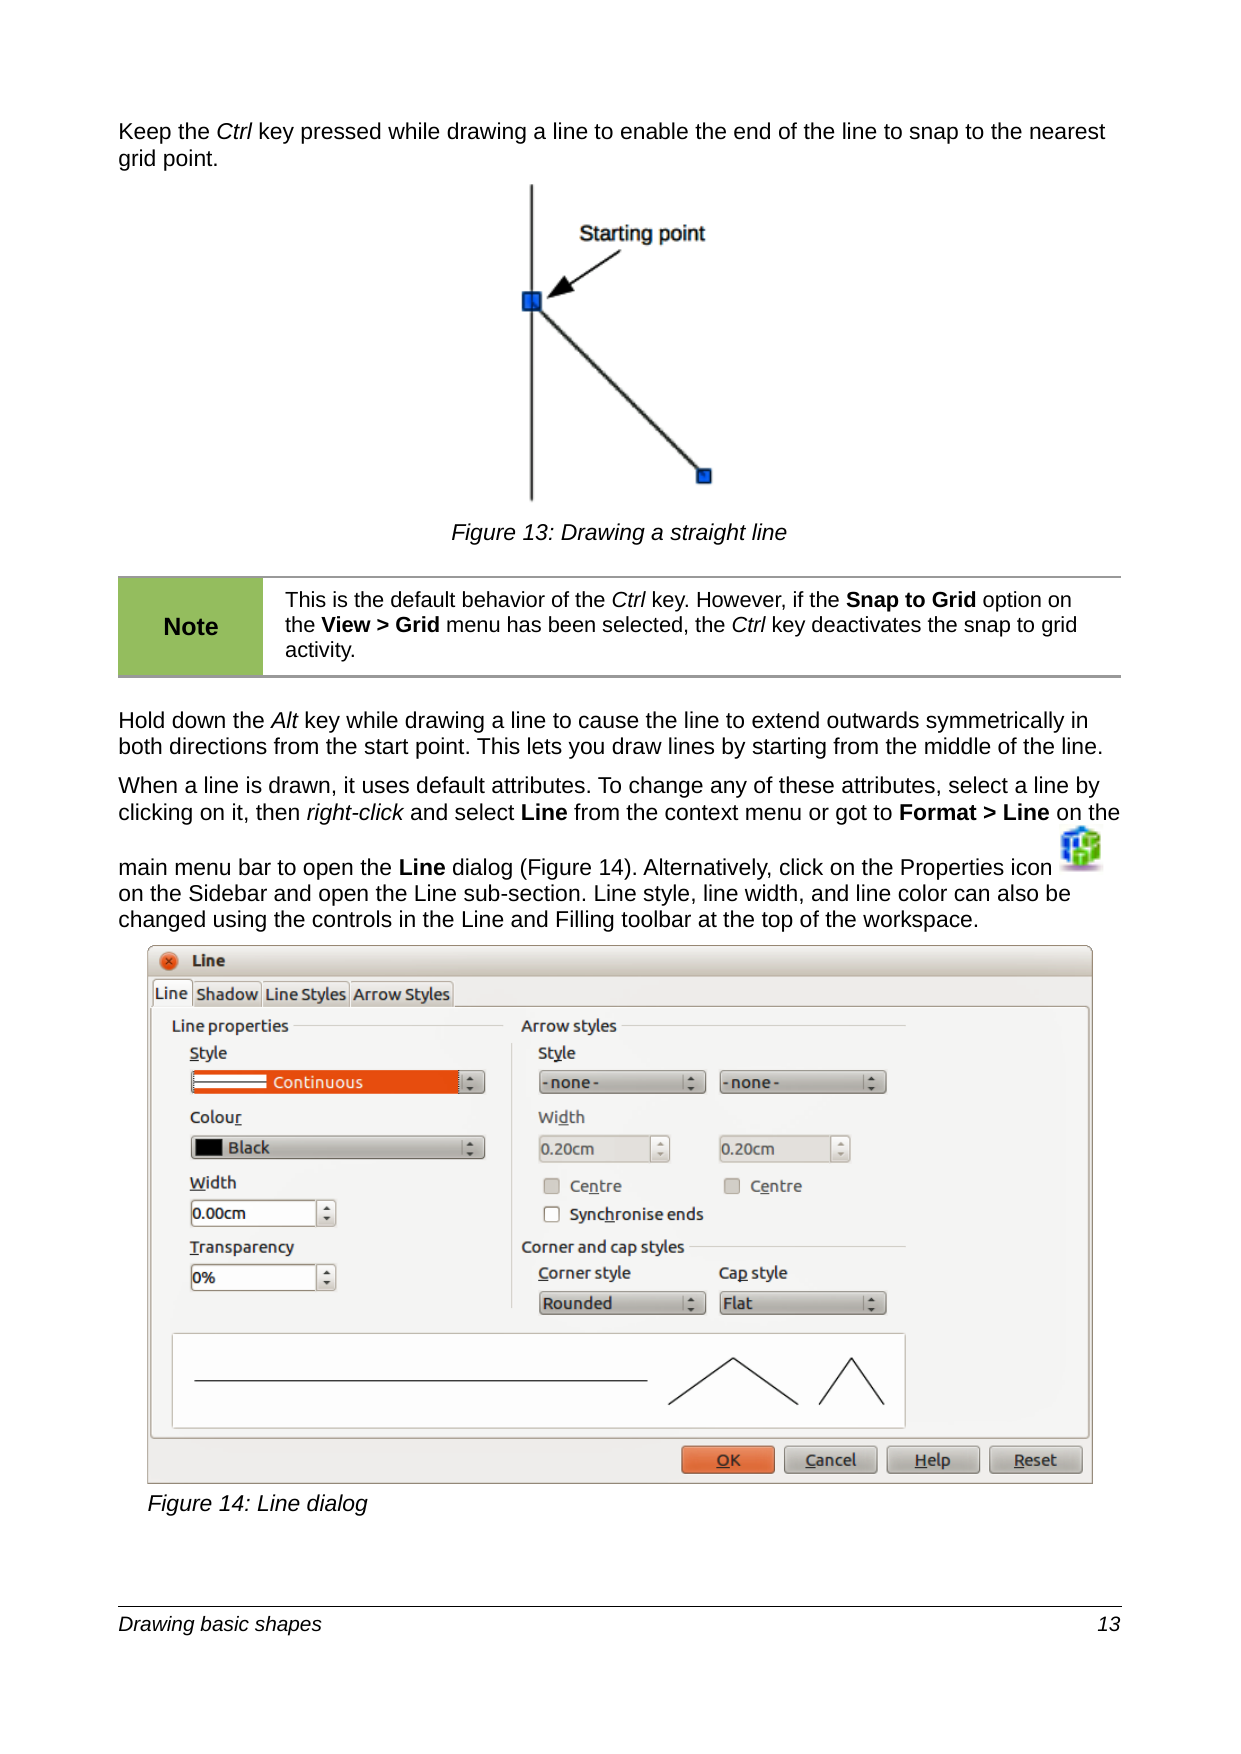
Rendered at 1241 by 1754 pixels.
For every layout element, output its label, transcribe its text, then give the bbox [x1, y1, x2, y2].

text Figure 13: Drawing a straight line [445, 519, 795, 546]
text Figure 14: Line dialog [147, 1490, 1093, 1517]
table_header Note [118, 578, 263, 675]
table_header This is the default behavior of the Ctrl key. However, if the Snap to Grid option on the View > Grid menu has been selected, the Ctrl key deactivates the snap to grid activity. [264, 578, 1121, 675]
text Hold down the Alt key while drawing a line to cause the line to extend outwards symmetrically in both directions from the start point. This lets you draw lines by starting from the middle of the line. [118, 707, 1122, 759]
picture [147, 945, 1093, 1484]
text Keep the Ctrl key pressed while drawing a line to enable the end of the line to snap to the nearest grid point. [118, 118, 1122, 171]
picture [516, 183, 724, 507]
picture [1059, 824, 1104, 875]
text When a line is drawn, it uses default attributes. To change any of these attributes, select a line by clicking on it, then right-click and select Line from the context menu or got to Format > Line on the main menu bar to open the Line dialog (Figure 14). Alternatively, click on the Properties icon on the Sidebar and open the Line sub-section. Line style, line width, and line color can also be changed using the controls in the Line and Filling toolbar at the top of the workspace. [118, 772, 1122, 933]
